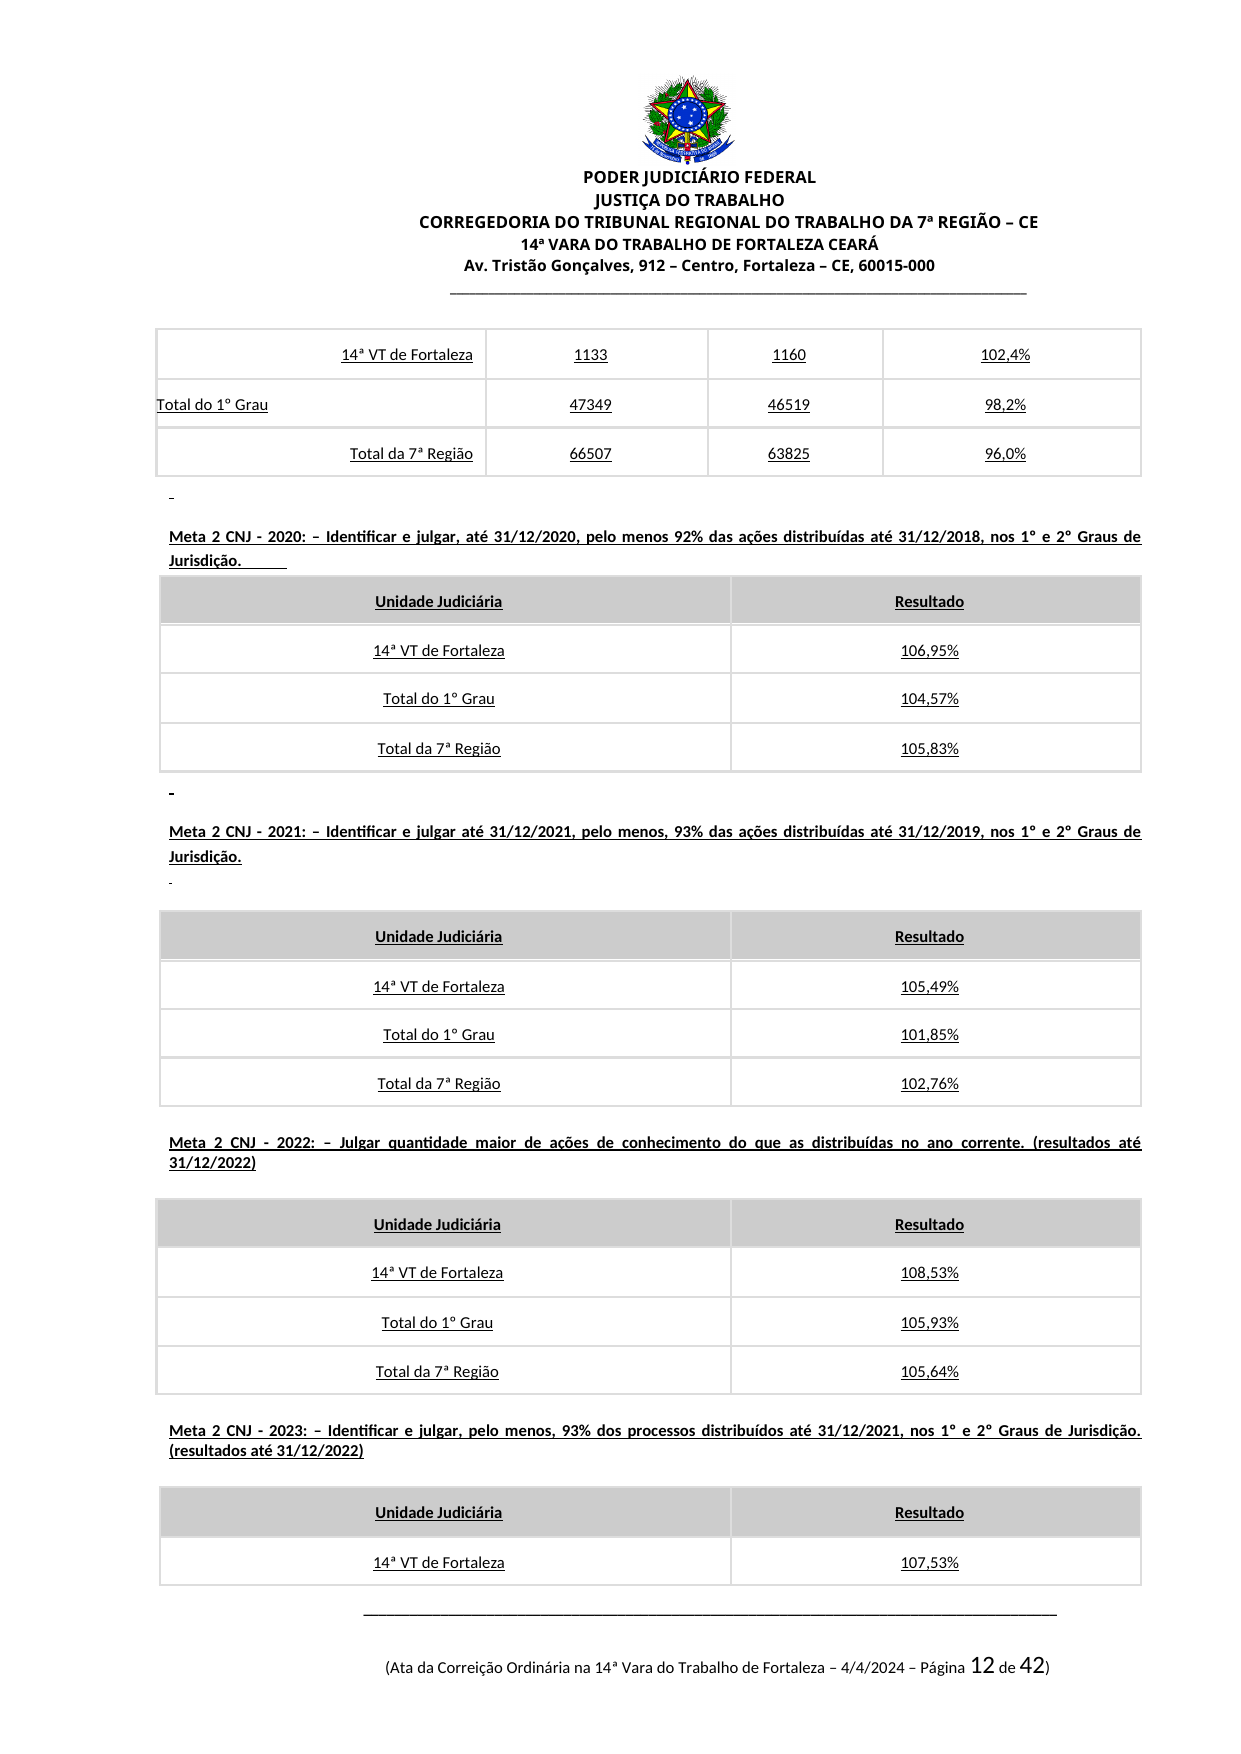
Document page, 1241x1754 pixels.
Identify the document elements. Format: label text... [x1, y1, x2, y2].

table_cell 14ª VT de Fortaleza [161, 626, 730, 672]
table_header Unidade Judiciária [161, 1488, 730, 1536]
text Meta 2 CNJ - 2023: – Identificar e julgar, pelo menos, 93% dos processos distribuídos até 31/12/2021, nos 1º e 2º Graus de Jurisdição. [169, 1420, 1142, 1438]
table_header Unidade Judiciária [158, 1200, 730, 1246]
table_cell Total do 1º Grau [158, 1298, 730, 1344]
table_cell 1133 [487, 330, 707, 378]
picture [637, 73, 737, 166]
table_cell Total do 1º Grau [158, 380, 485, 426]
text Jurisdição. [169, 840, 1142, 866]
table_cell 14ª VT de Fortaleza [161, 962, 730, 1008]
table_header Resultado [732, 577, 1140, 623]
text Meta 2 CNJ - 2020: – Identificar e julgar, até 31/12/2020, pelo menos 92% das ações distribuídas até 31/12/2018, nos 1º e 2º Graus de [169, 526, 1142, 544]
table_header Unidade Judiciária [161, 577, 730, 623]
text Meta 2 CNJ - 2021: – Identificar e julgar até 31/12/2021, pelo menos, 93% das ações distribuídas até 31/12/2019, nos 1º e 2º Graus de [169, 822, 1142, 839]
table_cell 47349 [487, 380, 707, 426]
table_cell 14ª VT de Fortaleza [158, 330, 485, 378]
table_cell Total da 7ª Região [158, 1347, 730, 1393]
table_header Resultado [732, 1488, 1140, 1536]
table_cell 105,93% [732, 1298, 1140, 1344]
table_cell 102,76% [732, 1059, 1140, 1105]
table_cell 102,4% [884, 330, 1140, 378]
table_cell 106,95% [732, 626, 1140, 672]
table_cell Total do 1º Grau [161, 674, 730, 722]
text 31/12/2022) [169, 1151, 1142, 1173]
table_cell 14ª VT de Fortaleza [158, 1248, 730, 1296]
table_cell 107,53% [732, 1538, 1140, 1584]
table_cell Total da 7ª Região [158, 429, 485, 475]
table_cell 104,57% [732, 674, 1140, 722]
table_header Unidade Judiciária [161, 912, 730, 959]
table_header Resultado [732, 912, 1140, 959]
table_cell 105,49% [732, 962, 1140, 1008]
table_cell Total da 7ª Região [161, 724, 730, 770]
text Jurisdição. [169, 545, 1142, 571]
table_cell 105,83% [732, 724, 1140, 770]
table_cell 1160 [709, 330, 882, 378]
table_cell 46519 [709, 380, 882, 426]
table_cell 108,53% [732, 1248, 1140, 1296]
table_cell 14ª VT de Fortaleza [161, 1538, 730, 1584]
table_cell 98,2% [884, 380, 1140, 426]
text (resultados até 31/12/2022) [169, 1439, 1142, 1461]
table_cell 101,85% [732, 1010, 1140, 1056]
table_cell 105,64% [732, 1347, 1140, 1393]
table_cell 96,0% [884, 429, 1140, 475]
text Meta 2 CNJ - 2022: – Julgar quantidade maior de ações de conhecimento do que as distribuídas no ano corrente. (resultados até [169, 1132, 1142, 1149]
table_cell 66507 [487, 429, 707, 475]
table_header Resultado [732, 1200, 1140, 1246]
table_cell Total do 1º Grau [161, 1010, 730, 1056]
table_cell Total da 7ª Região [161, 1059, 730, 1105]
table_cell 63825 [709, 429, 882, 475]
